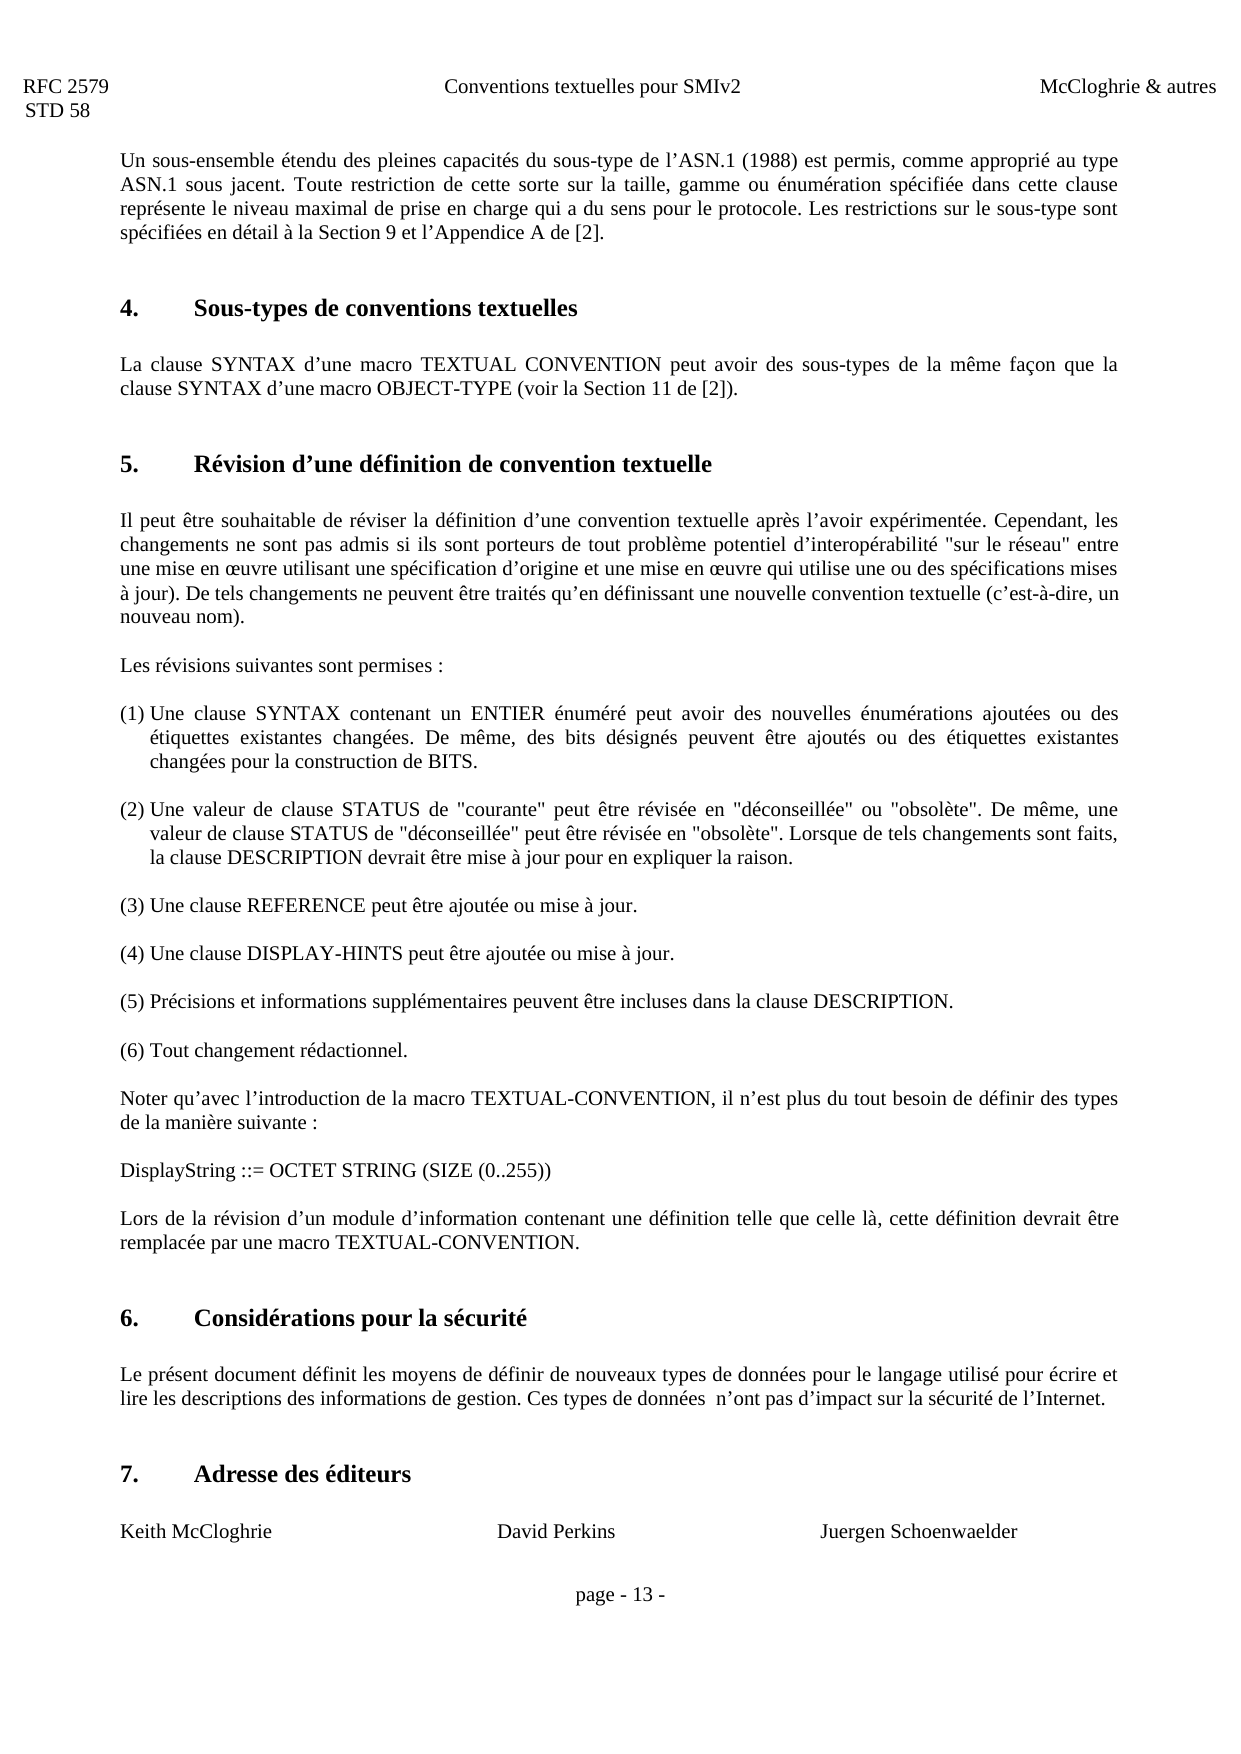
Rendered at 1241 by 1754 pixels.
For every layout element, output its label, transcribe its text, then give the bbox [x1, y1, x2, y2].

text Le présent document définit les moyens de définir de nouveaux types de données pour le langage utilisé pour écrire et lire les descriptions des informations de gestion. Ces types de données n’ont pas d’impact sur la sécurité de l’Internet. [120, 1362, 1120, 1410]
table_header Juergen Schoenwaelder [809, 1519, 1131, 1543]
text 7. Adresse des éditeurs [120, 1459, 1120, 1488]
text 4. Sous-types de conventions textuelles [120, 293, 1120, 322]
table_header Keith McCloghrie [109, 1519, 486, 1543]
text 6. Considérations pour la sécurité [120, 1303, 1120, 1332]
text Lors de la révision d’un module d’information contenant une définition telle que celle là, cette définition devrait être remplacée par une macro TEXTUAL-CONVENTION. [120, 1206, 1120, 1254]
text Noter qu’avec l’introduction de la macro TEXTUAL-CONVENTION, il n’est plus du tout besoin de définir des types de la manière suivante : [120, 1086, 1120, 1134]
text Un sous-ensemble étendu des pleines capacités du sous-type de l’ASN.1 (1988) est permis, comme approprié au type ASN.1 sous jacent. Toute restriction de cette sorte sur la taille, gamme ou énumération spécifiée dans cette clause représente le niveau maximal de prise en charge qui a du sens pour le protocole. Les restrictions sur le sous-type sont spécifiées en détail à la Section 9 et l’Appendice A de [2]. [120, 148, 1120, 244]
text (3) Une clause REFERENCE peut être ajoutée ou mise à jour. [120, 893, 1120, 917]
text Il peut être souhaitable de réviser la définition d’une convention textuelle après l’avoir expérimentée. Cependant, les changements ne sont pas admis si ils sont porteurs de tout problème potentiel d’interopérabilité "sur le réseau" entre une mise en œuvre utilisant une spécification d’origine et une mise en œuvre qui utilise une ou des spécifications mises à jour). De tels changements ne peuvent être traités qu’en définissant une nouvelle convention textuelle (c’est-à-dire, un nouveau nom). [120, 508, 1120, 628]
text (1) Une clause SYNTAX contenant un ENTIER énuméré peut avoir des nouvelles énumérations ajoutées ou des étiquettes existantes changées. De même, des bits désignés peuvent être ajoutés ou des étiquettes existantes changées pour la construction de BITS. [120, 701, 1120, 773]
text 5. Révision d’une définition de convention textuelle [120, 449, 1120, 478]
text (2) Une valeur de clause STATUS de "courante" peut être révisée en "déconseillée" ou "obsolète". De même, une valeur de clause STATUS de "déconseillée" peut être révisée en "obsolète". Lorsque de tels changements sont faits, la clause DESCRIPTION devrait être mise à jour pour en expliquer la raison. [120, 797, 1120, 869]
text (6) Tout changement rédactionnel. [120, 1038, 1120, 1062]
text Les révisions suivantes sont permises : [120, 653, 1120, 677]
table_header David Perkins [486, 1519, 809, 1543]
text La clause SYNTAX d’une macro TEXTUAL CONVENTION peut avoir des sous-types de la même façon que la clause SYNTAX d’une macro OBJECT-TYPE (voir la Section 11 de [2]). [120, 352, 1120, 400]
text (4) Une clause DISPLAY-HINTS peut être ajoutée ou mise à jour. [120, 941, 1120, 965]
text DisplayString ::= OCTET STRING (SIZE (0..255)) [120, 1158, 1120, 1182]
text (5) Précisions et informations supplémentaires peuvent être incluses dans la clause DESCRIPTION. [120, 989, 1120, 1013]
